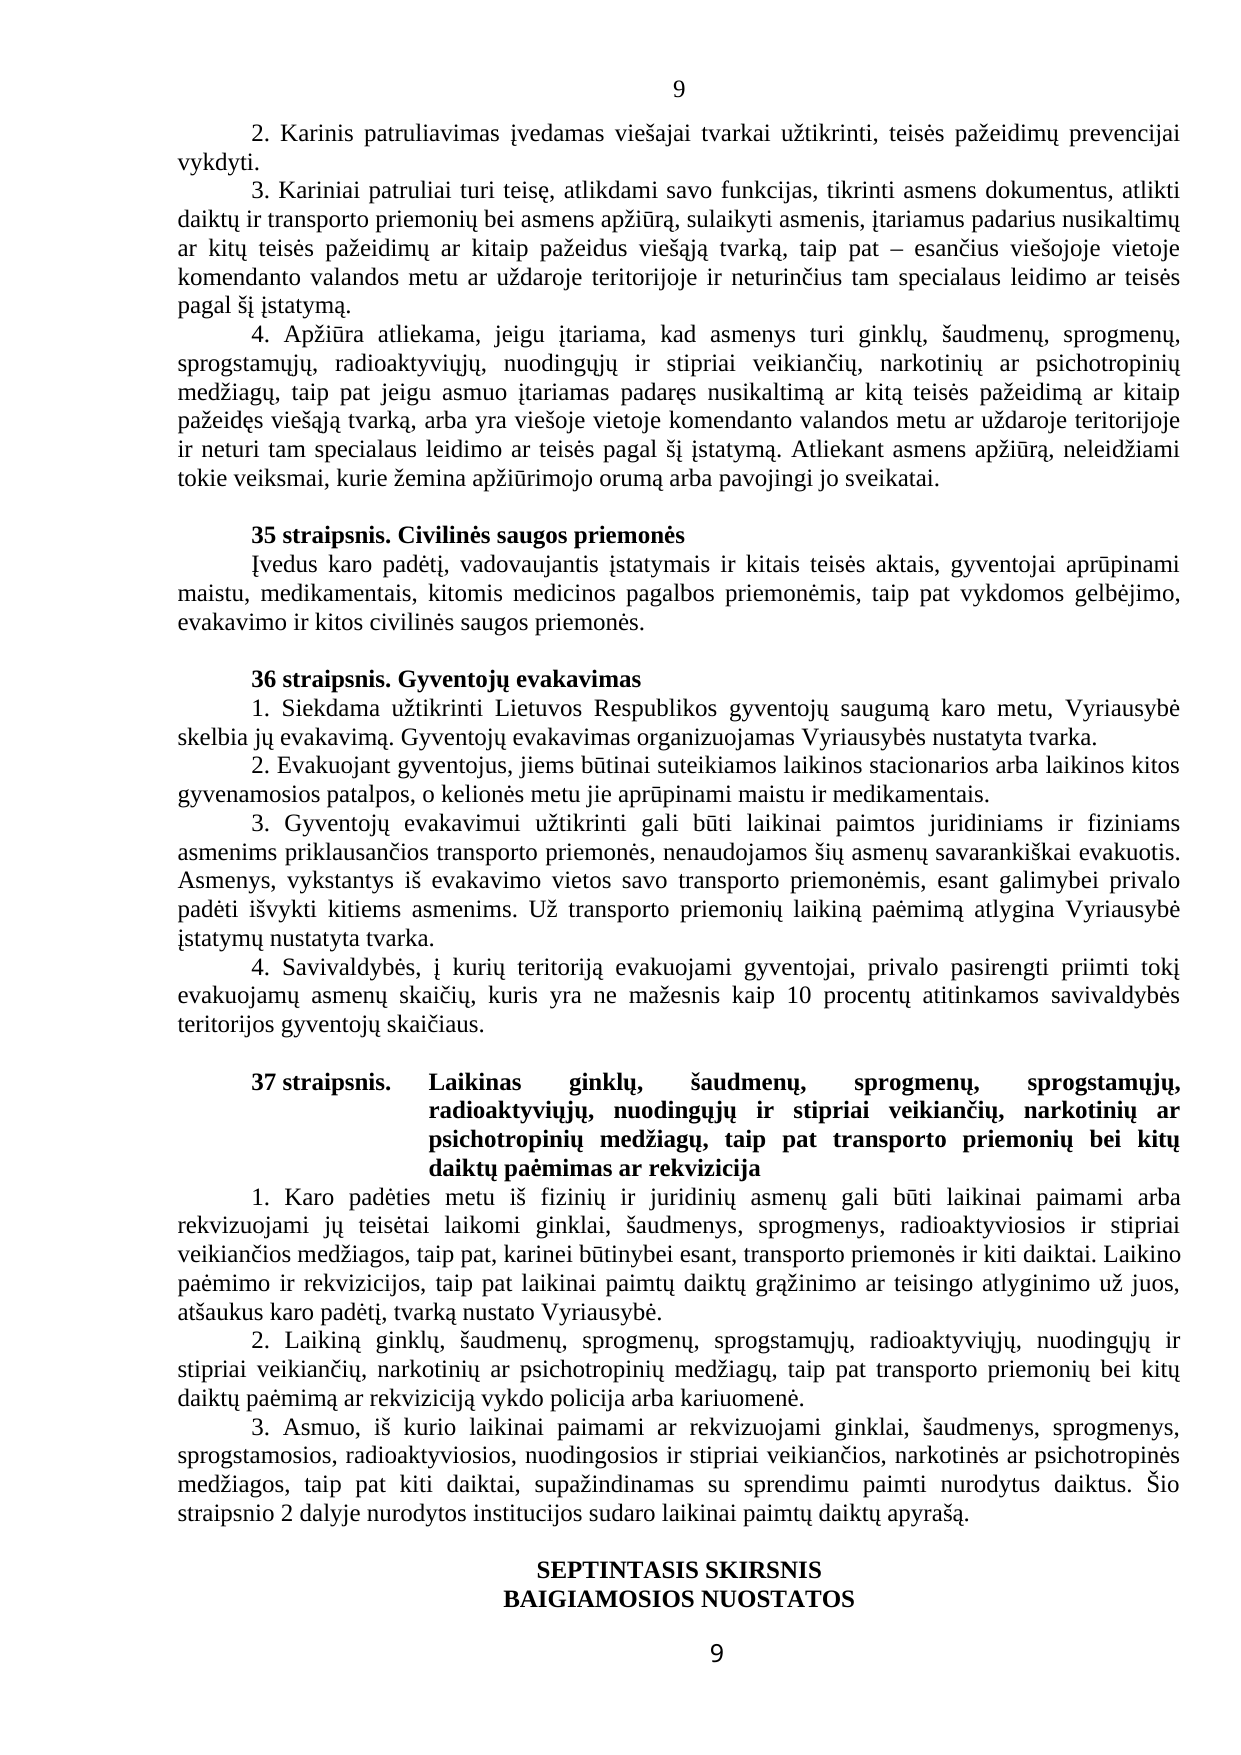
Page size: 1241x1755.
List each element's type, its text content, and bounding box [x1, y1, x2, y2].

text 2. Laikiną ginklų, šaudmenų, sprogmenų, sprogstamųjų, radioaktyviųjų, nuodingųjų ir stipriai veikiančių, narkotinių ar psichotropinių medžiagų, taip pat transporto priemonių bei kitų daiktų paėmimą ar rekviziciją vykdo policija arba kariuomenė. [177, 1326, 1181, 1412]
text 37 straipsnis. Laikinas ginklų, šaudmenų, sprogmenų, sprogstamųjų, radioaktyviųjų, nuodingųjų ir stipriai veikiančių, narkotinių ar psichotropinių medžiagų, taip pat transporto priemonių bei kitų daiktų paėmimas ar rekvizicija [251, 1067, 1181, 1182]
text BAIGIAMOSIOS NUOSTATOS [177, 1584, 1181, 1613]
text 2. Evakuojant gyventojus, jiems būtinai suteikiamos laikinos stacionarios arba laikinos kitos gyvenamosios patalpos, o kelionės metu jie aprūpinami maistu ir medikamentais. [177, 751, 1181, 808]
text Įvedus karo padėtį, vadovaujantis įstatymais ir kitais teisės aktais, gyventojai aprūpinami maistu, medikamentais, kitomis medicinos pagalbos priemonėmis, taip pat vykdomos gelbėjimo, evakavimo ir kitos civilinės saugos priemonės. [177, 549, 1181, 636]
text 1. Siekdama užtikrinti Lietuvos Respublikos gyventojų saugumą karo metu, Vyriausybė skelbia jų evakavimą. Gyventojų evakavimas organizuojamas Vyriausybės nustatyta tvarka. [177, 693, 1181, 751]
text 1. Karo padėties metu iš fizinių ir juridinių asmenų gali būti laikinai paimami arba rekvizuojami jų teisėtai laikomi ginklai, šaudmenys, sprogmenys, radioaktyviosios ir stipriai veikiančios medžiagos, taip pat, karinei būtinybei esant, transporto priemonės ir kiti daiktai. Laikino paėmimo ir rekvizicijos, taip pat laikinai paimtų daiktų grąžinimo ar teisingo atlyginimo už juos, atšaukus karo padėtį, tvarką nustato Vyriausybė. [177, 1182, 1181, 1326]
text 3. Gyventojų evakavimui užtikrinti gali būti laikinai paimtos juridiniams ir fiziniams asmenims priklausančios transporto priemonės, nenaudojamos šių asmenų savarankiškai evakuotis. Asmenys, vykstantys iš evakavimo vietos savo transporto priemonėmis, esant galimybei privalo padėti išvykti kitiems asmenims. Už transporto priemonių laikiną paėmimą atlygina Vyriausybė įstatymų nustatyta tvarka. [177, 808, 1181, 952]
text 4. Apžiūra atliekama, jeigu įtariama, kad asmenys turi ginklų, šaudmenų, sprogmenų, sprogstamųjų, radioaktyviųjų, nuodingųjų ir stipriai veikiančių, narkotinių ar psichotropinių medžiagų, taip pat jeigu asmuo įtariamas padaręs nusikaltimą ar kitą teisės pažeidimą ar kitaip pažeidęs viešąją tvarką, arba yra viešoje vietoje komendanto valandos metu ar uždaroje teritorijoje ir neturi tam specialaus leidimo ar teisės pagal šį įstatymą. Atliekant asmens apžiūrą, neleidžiami tokie veiksmai, kurie žemina apžiūrimojo orumą arba pavojingi jo sveikatai. [177, 319, 1181, 492]
text 36 straipsnis. Gyventojų evakavimas [177, 664, 1181, 693]
text Septintasis skirsnis [177, 1556, 1181, 1584]
text 4. Savivaldybės, į kurių teritoriją evakuojami gyventojai, privalo pasirengti priimti tokį evakuojamų asmenų skaičių, kuris yra ne mažesnis kaip 10 procentų atitinkamos savivaldybės teritorijos gyventojų skaičiaus. [177, 952, 1181, 1038]
text 3. Asmuo, iš kurio laikinai paimami ar rekvizuojami ginklai, šaudmenys, sprogmenys, sprogstamosios, radioaktyviosios, nuodingosios ir stipriai veikiančios, narkotinės ar psichotropinės medžiagos, taip pat kiti daiktai, supažindinamas su sprendimu paimti nurodytus daiktus. Šio straipsnio 2 dalyje nurodytos institucijos sudaro laikinai paimtų daiktų apyrašą. [177, 1412, 1181, 1527]
text 2. Karinis patruliavimas įvedamas viešajai tvarkai užtikrinti, teisės pažeidimų prevencijai vykdyti. [177, 118, 1181, 176]
text 3. Kariniai patruliai turi teisę, atlikdami savo funkcijas, tikrinti asmens dokumentus, atlikti daiktų ir transporto priemonių bei asmens apžiūrą, sulaikyti asmenis, įtariamus padarius nusikaltimų ar kitų teisės pažeidimų ar kitaip pažeidus viešąją tvarką, taip pat – esančius viešojoje vietoje komendanto valandos metu ar uždaroje teritorijoje ir neturinčius tam specialaus leidimo ar teisės pagal šį įstatymą. [177, 176, 1181, 319]
text 35 straipsnis. Civilinės saugos priemonės [177, 521, 1181, 549]
